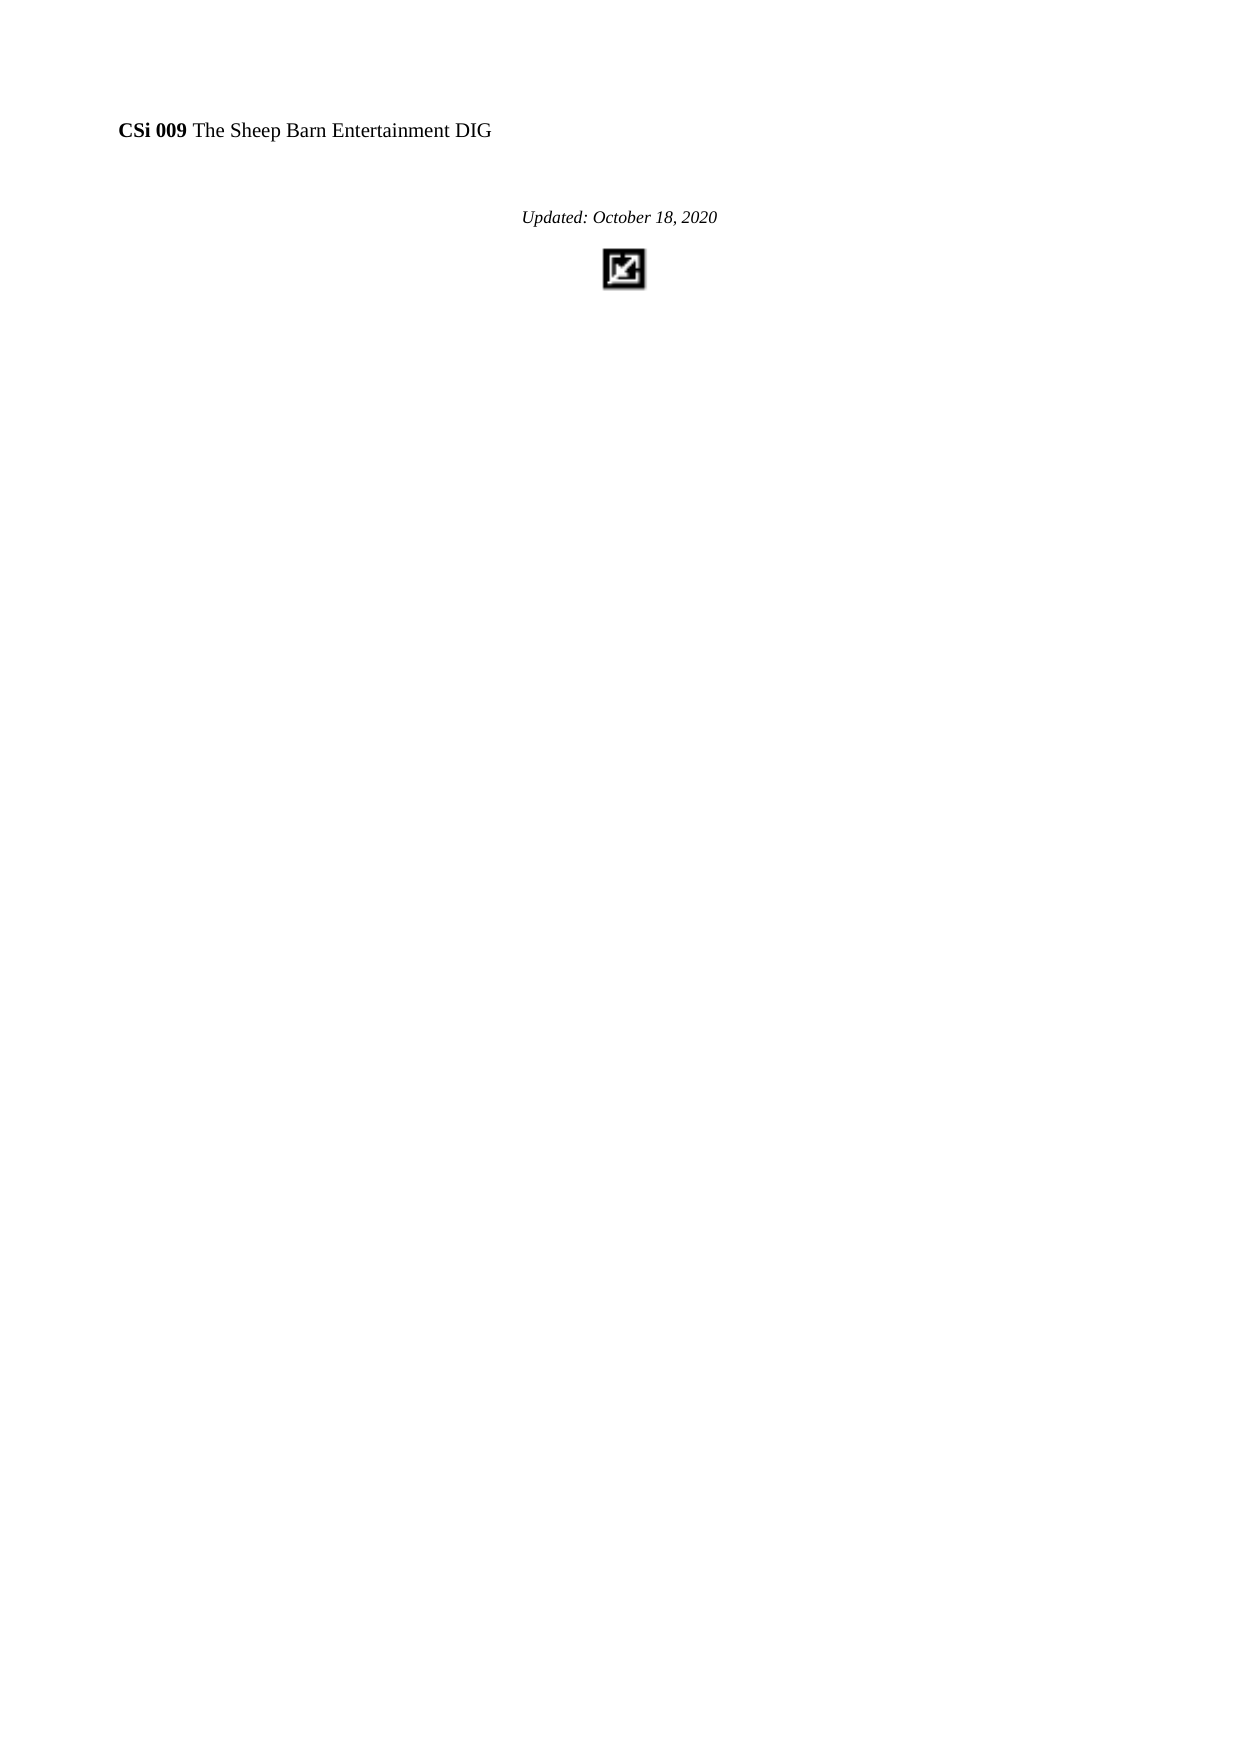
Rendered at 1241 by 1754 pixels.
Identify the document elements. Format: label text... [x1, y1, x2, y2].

text Updated: October 18, 2020 [118, 207, 1122, 227]
text CSi 009 The Sheep Barn Entertainment DIG [118, 118, 1122, 142]
